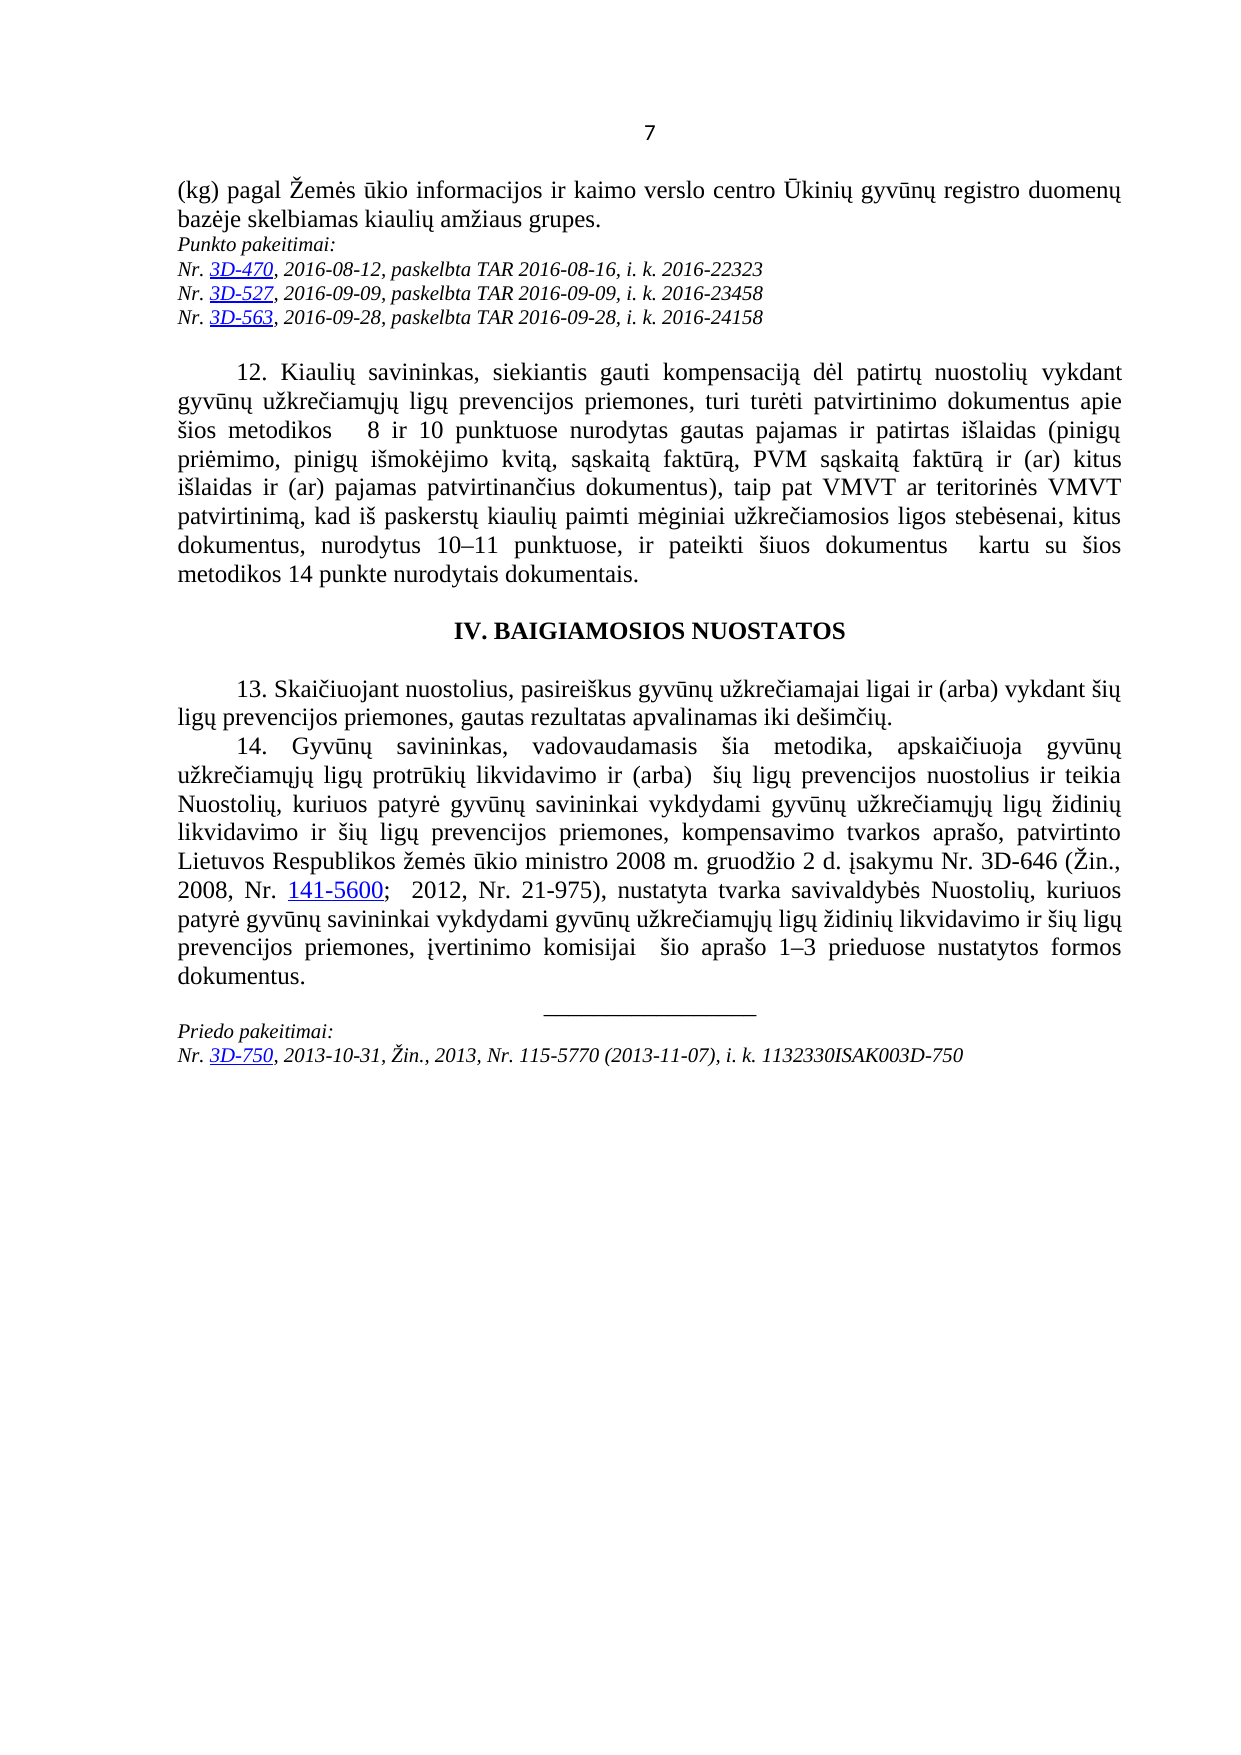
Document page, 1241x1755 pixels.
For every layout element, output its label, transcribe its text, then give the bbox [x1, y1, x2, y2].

text 12. Kiaulių savininkas, siekiantis gauti kompensaciją dėl patirtų nuostolių vykdant gyvūnų užkrečiamųjų ligų prevencijos priemones, turi turėti patvirtinimo dokumentus apie šios metodikos 8 ir 10 punktuose nurodytas gautas pajamas ir patirtas išlaidas (pinigų priėmimo, pinigų išmokėjimo kvitą, sąskaitą faktūrą, PVM sąskaitą faktūrą ir (ar) kitus išlaidas ir (ar) pajamas patvirtinančius dokumentus), taip pat VMVT ar teritorinės VMVT patvirtinimą, kad iš paskerstų kiaulių paimti mėginiai užkrečiamosios ligos stebėsenai, kitus dokumentus, nurodytus 10–11 punktuose, ir pateikti šiuos dokumentus kartu su šios metodikos 14 punkte nurodytais dokumentais. [177, 357, 1122, 587]
text 14. Gyvūnų savininkas, vadovaudamasis šia metodika, apskaičiuoja gyvūnų užkrečiamųjų ligų protrūkių likvidavimo ir (arba) šių ligų prevencijos nuostolius ir teikia Nuostolių, kuriuos patyrė gyvūnų savininkai vykdydami gyvūnų užkrečiamųjų ligų židinių likvidavimo ir šių ligų prevencijos priemones, kompensavimo tvarkos aprašo, patvirtinto Lietuvos Respublikos žemės ūkio ministro 2008 m. gruodžio 2 d. įsakymu Nr. 3D-646 (Žin., 2008, Nr. 141-5600; 2012, Nr. 21-975), nustatyta tvarka savivaldybės Nuostolių, kuriuos patyrė gyvūnų savininkai vykdydami gyvūnų užkrečiamųjų ligų židinių likvidavimo ir šių ligų prevencijos priemones, įvertinimo komisijai šio aprašo 1–3 prieduose nustatytos formos dokumentus. [177, 731, 1122, 990]
text _________________ [177, 990, 1122, 1019]
text Nr. 3D-527, 2016-09-09, paskelbta TAR 2016-09-09, i. k. 2016-23458 [177, 281, 1122, 304]
text Nr. 3D-470, 2016-08-12, paskelbta TAR 2016-08-16, i. k. 2016-22323 [177, 256, 1122, 281]
text Nr. 3D-750, 2013-10-31, Žin., 2013, Nr. 115-5770 (2013-11-07), i. k. 1132330ISAK003D-750 [177, 1043, 1122, 1067]
text Nr. 3D-563, 2016-09-28, paskelbta TAR 2016-09-28, i. k. 2016-24158 [177, 304, 1122, 329]
text 13. Skaičiuojant nuostolius, pasireiškus gyvūnų užkrečiamajai ligai ir (arba) vykdant šių ligų prevencijos priemones, gautas rezultatas apvalinamas iki dešimčių. [177, 674, 1122, 731]
text Priedo pakeitimai: [177, 1019, 1122, 1043]
text (kg) pagal Žemės ūkio informacijos ir kaimo verslo centro Ūkinių gyvūnų registro duomenų bazėje skelbiamas kiaulių amžiaus grupes. [177, 175, 1122, 232]
text Punkto pakeitimai: [177, 232, 1122, 256]
text IV. BAIGIAMOSIOS NUOSTATOS [177, 616, 1122, 645]
